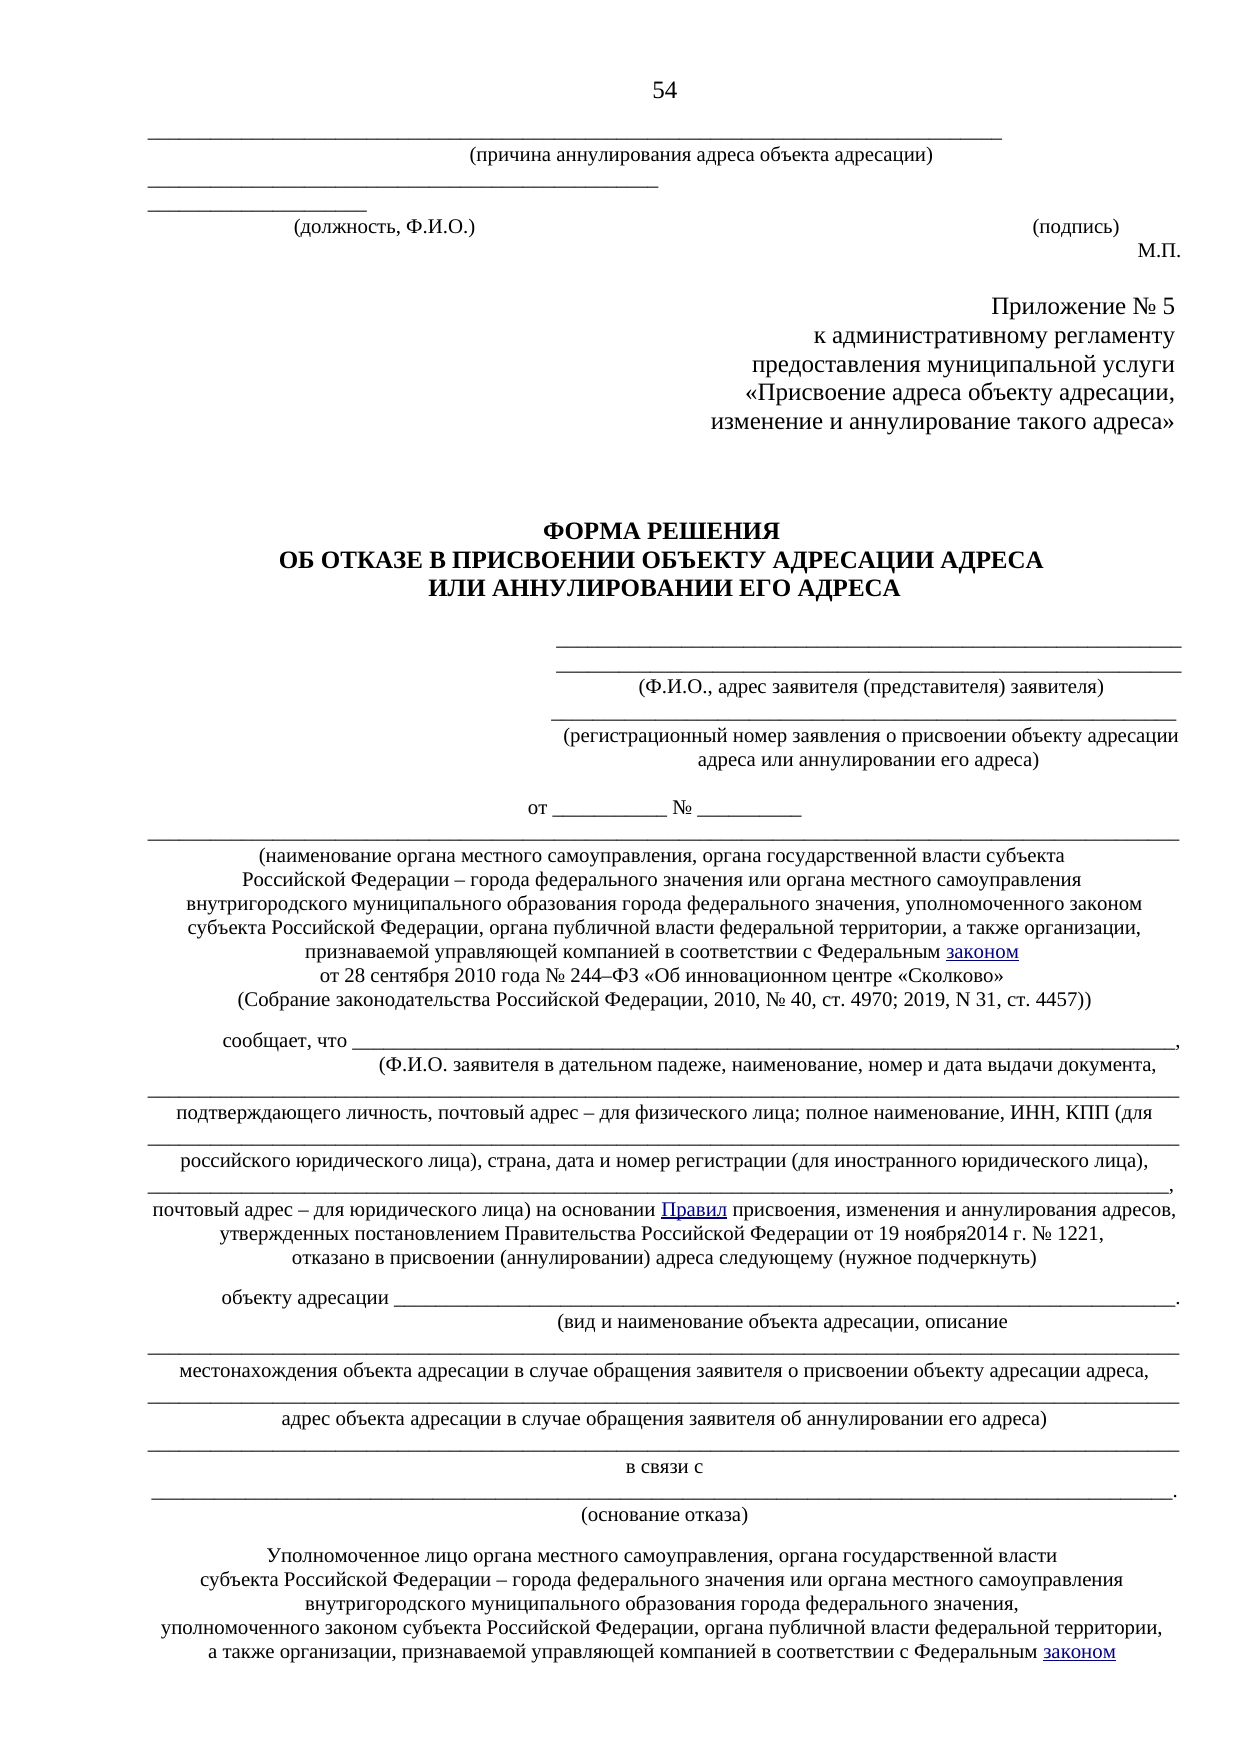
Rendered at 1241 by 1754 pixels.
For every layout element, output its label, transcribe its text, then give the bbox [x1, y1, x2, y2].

text подтверждающего личность, почтовый адрес – для физического лица; полное наименование, ИНН, КПП (для [148, 1100, 1181, 1124]
text (должность, Ф.И.О.) (подпись) [148, 214, 1181, 238]
text (вид и наименование объекта адресации, описание [148, 1309, 1181, 1333]
text __________________________________________________________________________________ [148, 118, 1181, 142]
text российского юридического лица), страна, дата и номер регистрации (для иностранного юридического лица), [148, 1148, 1181, 1172]
text сообщает, что _______________________________________________________________________________, (Ф.И.О. заявителя в дательном падеже, наименование, номер и дата выдачи документа, [221, 1028, 1181, 1076]
text ___________________________________________________________________________________________________ [148, 819, 1181, 843]
text ___________________________________________________________________________________________________ [148, 1382, 1181, 1406]
text _________________________________________________ _____________________ [148, 166, 1181, 214]
text ___________________________________________________________________________________________________ [148, 1076, 1181, 1100]
text (Ф.И.О., адрес заявителя (представителя) заявителя) [561, 674, 1181, 698]
text (основание отказа) [148, 1502, 1181, 1526]
text __________________________________________________________________________________________________, [148, 1172, 1181, 1196]
text ____________________________________________________________ [148, 650, 1181, 674]
text ___________________________________________________________________________________________________ [148, 1430, 1181, 1454]
text М.П. [148, 238, 1181, 262]
text ___________________________________________________________________________________________________ [148, 1333, 1181, 1357]
text в связи с __________________________________________________________________________________________________. [148, 1454, 1181, 1502]
text Уполномоченное лицо органа местного самоуправления, органа государственной власти субъекта Российской Федерации – города федерального значения или органа местного самоуправления внутригородского муниципального образования города федерального значения, уполномоченного законом субъекта Российской Федерации, органа публичной власти федеральной территории, а также организации, признаваемой управляющей компанией в соответствии с Федеральным законом [148, 1543, 1181, 1663]
text местонахождения объекта адресации в случае обращения заявителя о присвоении объекту адресации адреса, [148, 1357, 1181, 1382]
text от ___________ № __________ [148, 795, 1181, 819]
text почтовый адрес – для юридического лица) на основании Правил присвоения, изменения и аннулирования адресов, утвержденных постановлением Правительства Российской Федерации от 19 ноября2014 г. № 1221, отказано в присвоении (аннулировании) адреса следующему (нужное подчеркнуть) [148, 1196, 1181, 1269]
text объекту адресации ___________________________________________________________________________. [148, 1285, 1181, 1309]
text адрес объекта адресации в случае обращения заявителя об аннулировании его адреса) [148, 1406, 1181, 1430]
text (причина аннулирования адреса объекта адресации) [221, 142, 1181, 166]
text ____________________________________________________________ [148, 698, 1181, 723]
text (регистрационный номер заявления о присвоении объекту адресации адреса или аннулировании его адреса) [561, 723, 1181, 771]
text ___________________________________________________________________________________________________ [148, 1124, 1181, 1148]
text ____________________________________________________________ [148, 626, 1181, 650]
text (наименование органа местного самоуправления, органа государственной власти субъекта Российской Федерации – города федерального значения или органа местного самоуправления внутригородского муниципального образования города федерального значения, уполномоченного законом субъекта Российской Федерации, органа публичной власти федеральной территории, а также организации, признаваемой управляющей компанией в соответствии с Федеральным законом от 28 сентября 2010 года № 244–ФЗ «Об инновационном центре «Сколково» (Собрание законодательства Российской Федерации, 2010, № 40, ст. 4970; 2019, N 31, ст. 4457)) [148, 843, 1181, 1011]
text Приложение № 5 к административному регламенту предоставления муниципальной услуги «Присвоение адреса объекту адресации, изменение и аннулирование такого адреса» [148, 291, 1181, 464]
subtitle ФОРМА РЕШЕНИЯ ОБ ОТКАЗЕ В ПРИСВОЕНИИ ОБЪЕКТУ АДРЕСАЦИИ АДРЕСА ИЛИ АННУЛИРОВАНИИ ЕГО АДРЕСА [148, 516, 1181, 602]
